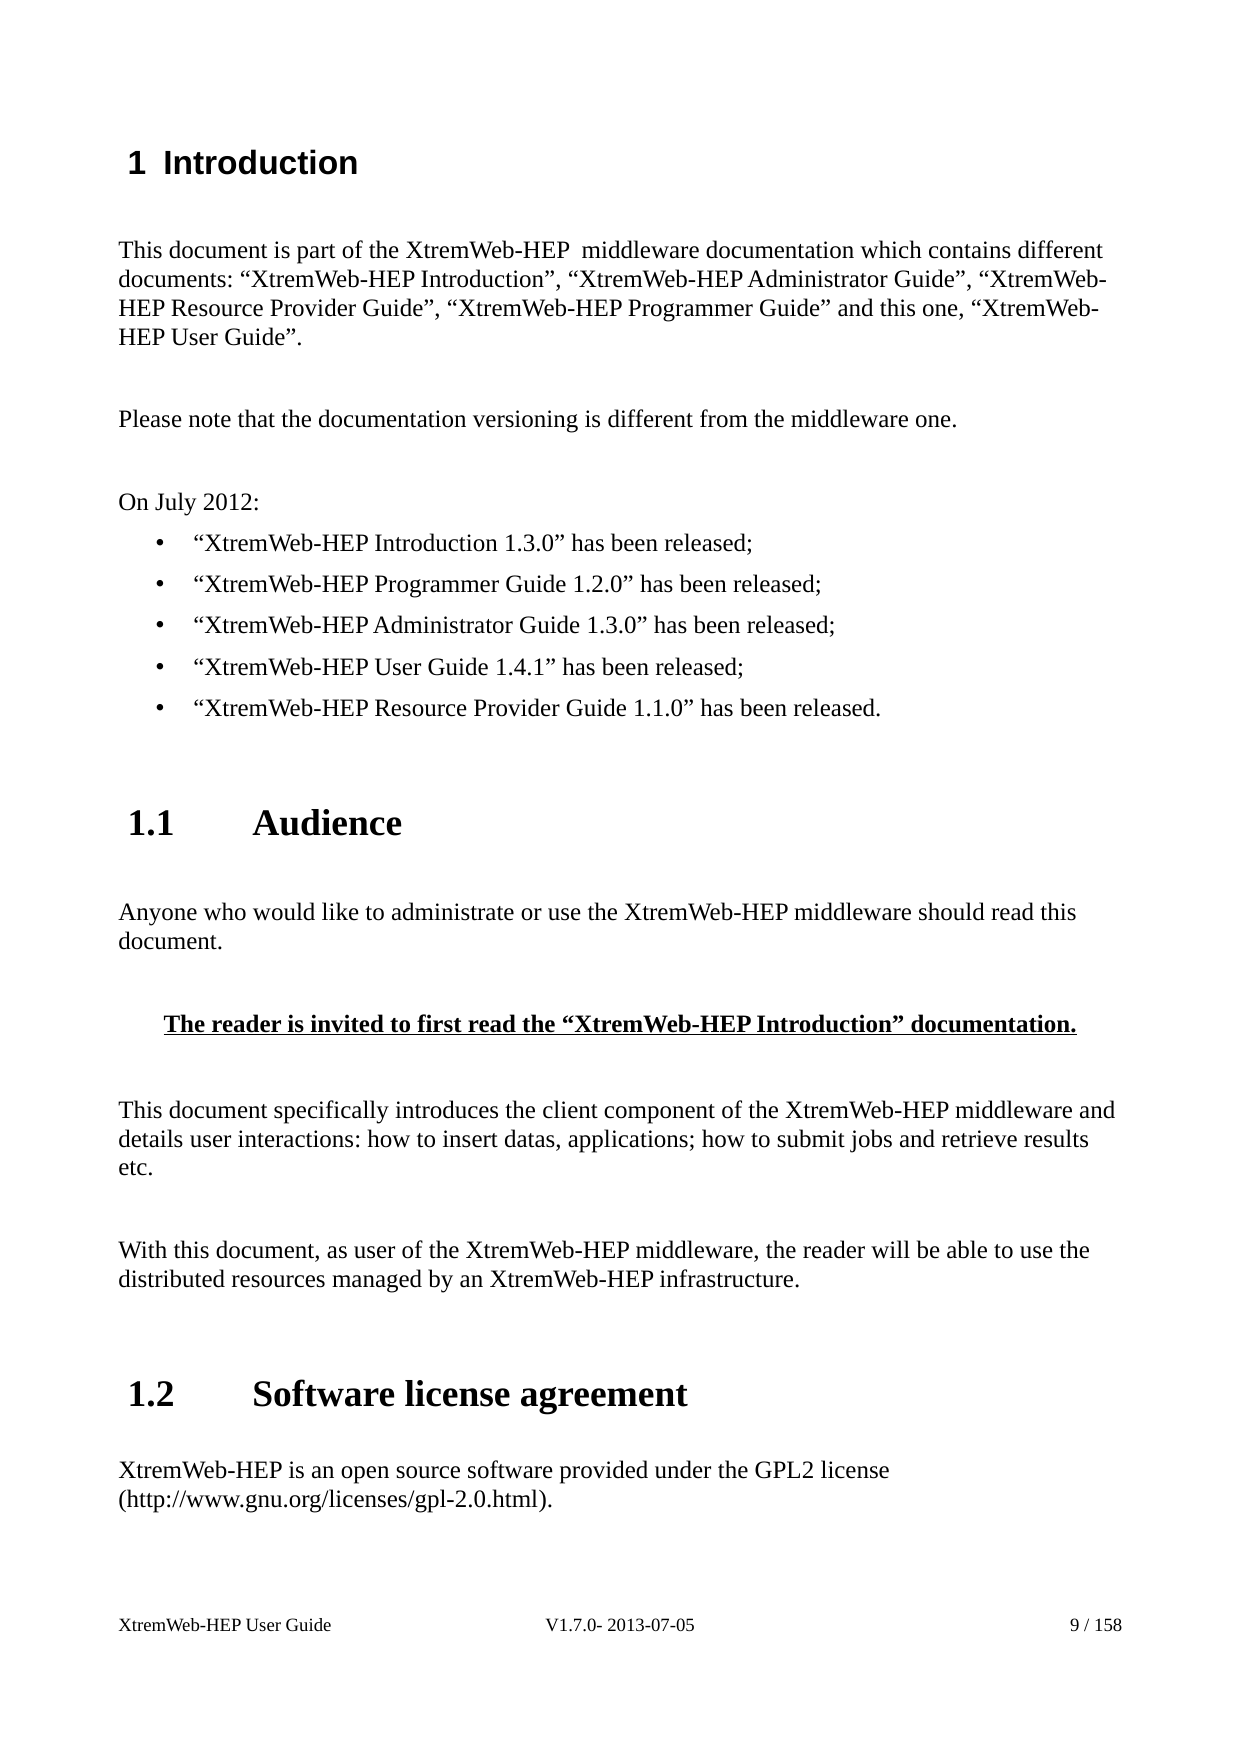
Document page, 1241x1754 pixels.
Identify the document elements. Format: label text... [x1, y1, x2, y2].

subtitle Introduction [118, 143, 1122, 182]
text XtremWeb-HEP is an open source software provided under the GPL2 license (http://www.gnu.org/licenses/gpl-2.0.html). [118, 1456, 1122, 1513]
text With this document, as user of the XtremWeb-HEP middleware, the reader will be able to use the distributed resources managed by an XtremWeb-HEP infrastructure. [118, 1235, 1122, 1292]
list “XtremWeb-HEP Resource Provider Guide 1.1.0” has been released. [156, 693, 1122, 722]
subtitle Audience [118, 801, 1122, 844]
text Anyone who would like to administrate or use the XtremWeb-HEP middleware should read this document. [118, 897, 1122, 955]
list “XtremWeb-HEP User Guide 1.4.1” has been released; [156, 652, 1122, 681]
text Please note that the documentation versioning is different from the middleware one. [118, 404, 1122, 433]
list “XtremWeb-HEP Administrator Guide 1.3.0” has been released; [156, 611, 1122, 639]
list “XtremWeb-HEP Introduction 1.3.0” has been released; [156, 528, 1122, 557]
subtitle Software license agreement [118, 1371, 1122, 1414]
list “XtremWeb-HEP Programmer Guide 1.2.0” has been released; [156, 569, 1122, 598]
text The reader is invited to first read the “XtremWeb-HEP Introduction” documentation. [118, 1009, 1122, 1037]
text On July 2012: [118, 487, 1122, 516]
text This document specifically introduces the client component of the XtremWeb-HEP middleware and details user interactions: how to insert datas, applications; how to submit jobs and retrieve results etc. [118, 1095, 1122, 1181]
text This document is part of the XtremWeb-HEP middleware documentation which contains different documents: “XtremWeb-HEP Introduction”, “XtremWeb-HEP Administrator Guide”, “XtremWeb-HEP Resource Provider Guide”, “XtremWeb-HEP Programmer Guide” and this one, “XtremWeb-HEP User Guide”. [118, 236, 1122, 351]
